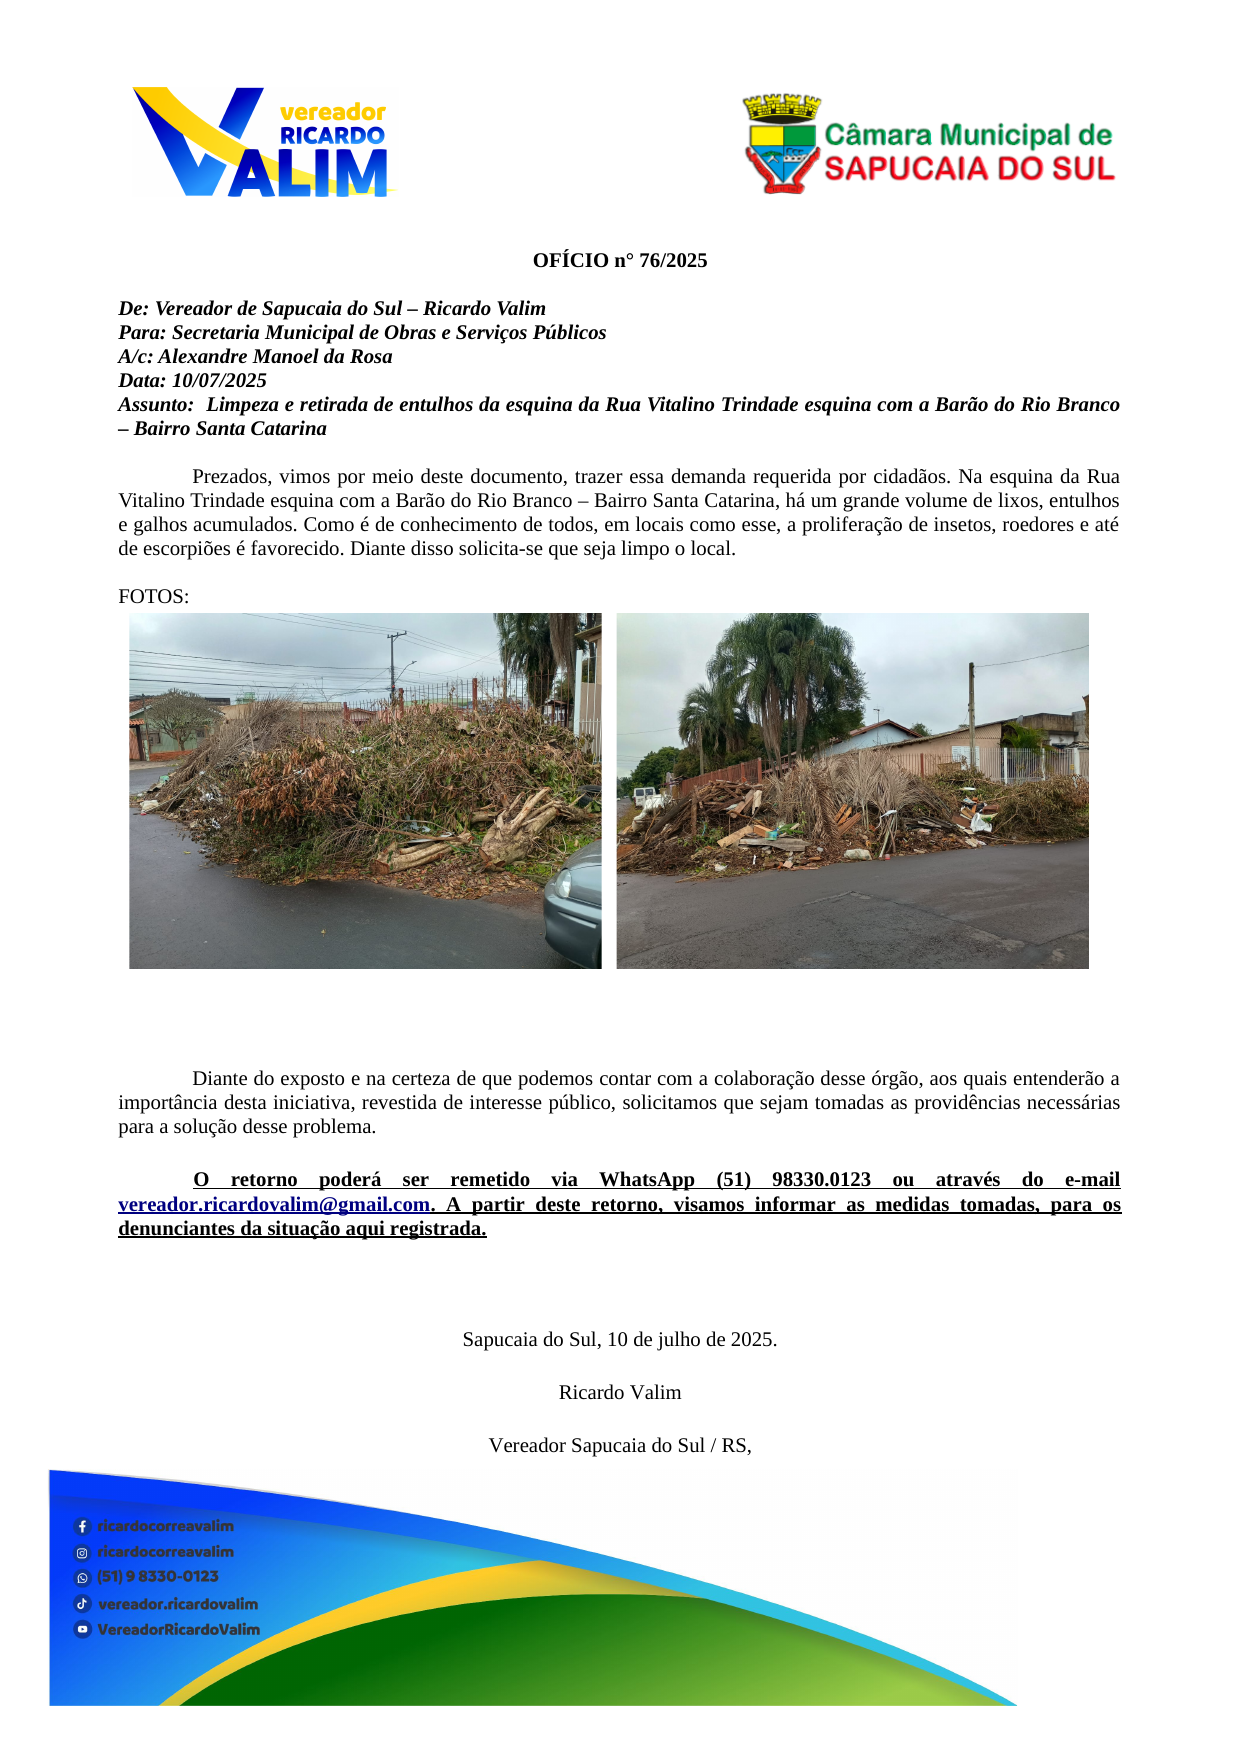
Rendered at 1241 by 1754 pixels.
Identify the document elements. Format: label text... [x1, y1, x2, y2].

text De: Vereador de Sapucaia do Sul – Ricardo Valim [118, 296, 1122, 320]
text Data: 10/07/2025 [118, 368, 1122, 392]
picture [734, 86, 1127, 196]
text Prezados, vimos por meio deste documento, trazer essa demanda requerida por cidadãos. Na esquina da Rua Vitalino Trindade esquina com a Barão do Rio Branco – Bairro Santa Catarina, há um grande volume de lixos, entulhos e galhos acumulados. Como é de conhecimento de todos, em locais como esse, a proliferação de insetos, roedores e até de escorpiões é favorecido. Diante disso solicita-se que seja limpo o local. [118, 464, 1122, 560]
picture [129, 613, 602, 969]
text OFÍCIO n° 76/2025 [118, 247, 1122, 272]
text Assunto: Limpeza e retirada de entulhos da esquina da Rua Vitalino Trindade esquina com a Barão do Rio Branco – Bairro Santa Catarina [118, 392, 1122, 440]
text denunciantes da situação aqui registrada. [118, 1214, 1122, 1239]
text Vereador Sapucaia do Sul / RS, [118, 1433, 1122, 1457]
text Para: Secretaria Municipal de Obras e Serviços Públicos [118, 320, 1122, 344]
text O retorno poderá ser remetido via WhatsApp (51) 98330.0123 ou através do e-mail vereador.ricardovalim@gmail.com. A partir deste retorno, visamos informar as medidas tomadas, para os [118, 1167, 1122, 1212]
picture [132, 87, 399, 197]
text Ricardo Valim [118, 1380, 1122, 1404]
text A/c: Alexandre Manoel da Rosa [118, 344, 1122, 368]
picture [616, 613, 1089, 969]
text Diante do exposto e na certeza de que podemos contar com a colaboração desse órgão, aos quais entenderão a importância desta iniciativa, revestida de interesse público, solicitamos que sejam tomadas as providências necessárias para a solução desse problema. [118, 1066, 1122, 1138]
text FOTOS: [118, 584, 1122, 608]
text Sapucaia do Sul, 10 de julho de 2025. [118, 1327, 1122, 1351]
picture [47, 1469, 1018, 1706]
